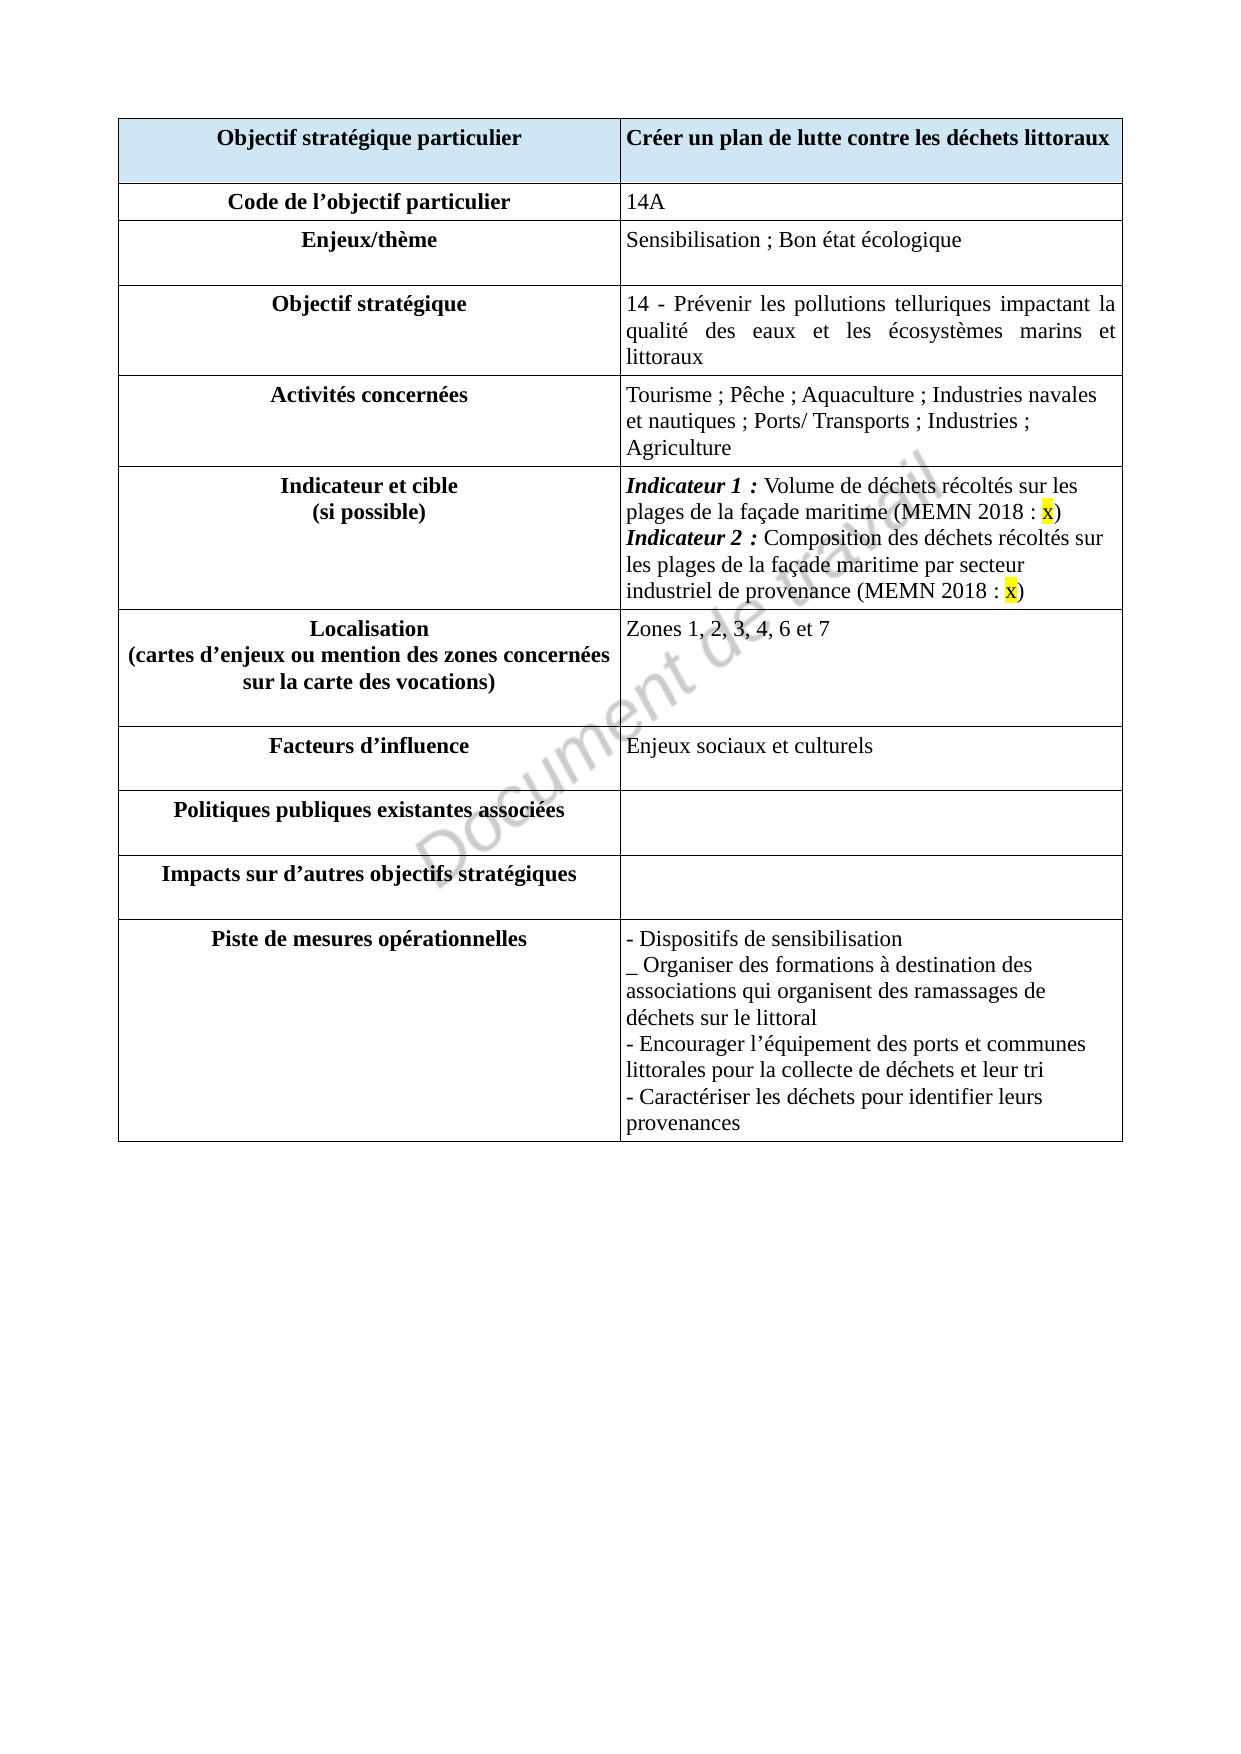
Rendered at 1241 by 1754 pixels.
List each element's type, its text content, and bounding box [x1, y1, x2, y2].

table_cell Localisation (cartes d’enjeux ou mention des zones concernées sur la carte des vocations) [119, 610, 620, 726]
table_cell Code de l’objectif particulier [119, 184, 620, 220]
table_cell Activités concernées [119, 376, 620, 466]
table_cell Zones 1, 2, 3, 4, 6 et 7 [621, 610, 1122, 726]
table_cell Objectif stratégique [119, 286, 620, 375]
table_cell Impacts sur d’autres objectifs stratégiques [119, 856, 620, 919]
table_cell [621, 856, 1122, 919]
table_cell Sensibilisation ; Bon état écologique [621, 221, 1122, 284]
table_cell Indicateur 1 : Volume de déchets récoltés sur les plages de la façade maritime (MEMN 2018 : x) Indicateur 2 : Composition des déchets récoltés sur les plages de la façade maritime par secteur industriel de provenance (MEMN 2018 : x) [621, 467, 1122, 609]
table_cell Enjeux/thème [119, 221, 620, 284]
picture [118, 1142, 1122, 1636]
table_cell Indicateur et cible (si possible) [119, 467, 620, 609]
table_cell Piste de mesures opérationnelles [119, 920, 620, 1141]
table_cell 14 - Prévenir les pollutions telluriques impactant la qualité des eaux et les écosystèmes marins et littoraux [621, 286, 1122, 375]
table_cell Politiques publiques existantes associées [119, 791, 620, 855]
table_header Objectif stratégique particulier [119, 119, 620, 182]
table_cell Enjeux sociaux et culturels [621, 727, 1122, 790]
table_cell 14A [621, 184, 1122, 220]
table_cell Tourisme ; Pêche ; Aquaculture ; Industries navales et nautiques ; Ports/ Transports ; Industries ; Agriculture [621, 376, 1122, 466]
table_cell [621, 791, 1122, 855]
table_cell Facteurs d’influence [119, 727, 620, 790]
table_cell - Dispositifs de sensibilisation _ Organiser des formations à destination des associations qui organisent des ramassages de déchets sur le littoral - Encourager l’équipement des ports et communes littorales pour la collecte de déchets et leur tri - Caractériser les déchets pour identifier leurs provenances [621, 920, 1122, 1141]
table_header Créer un plan de lutte contre les déchets littoraux [621, 119, 1122, 182]
